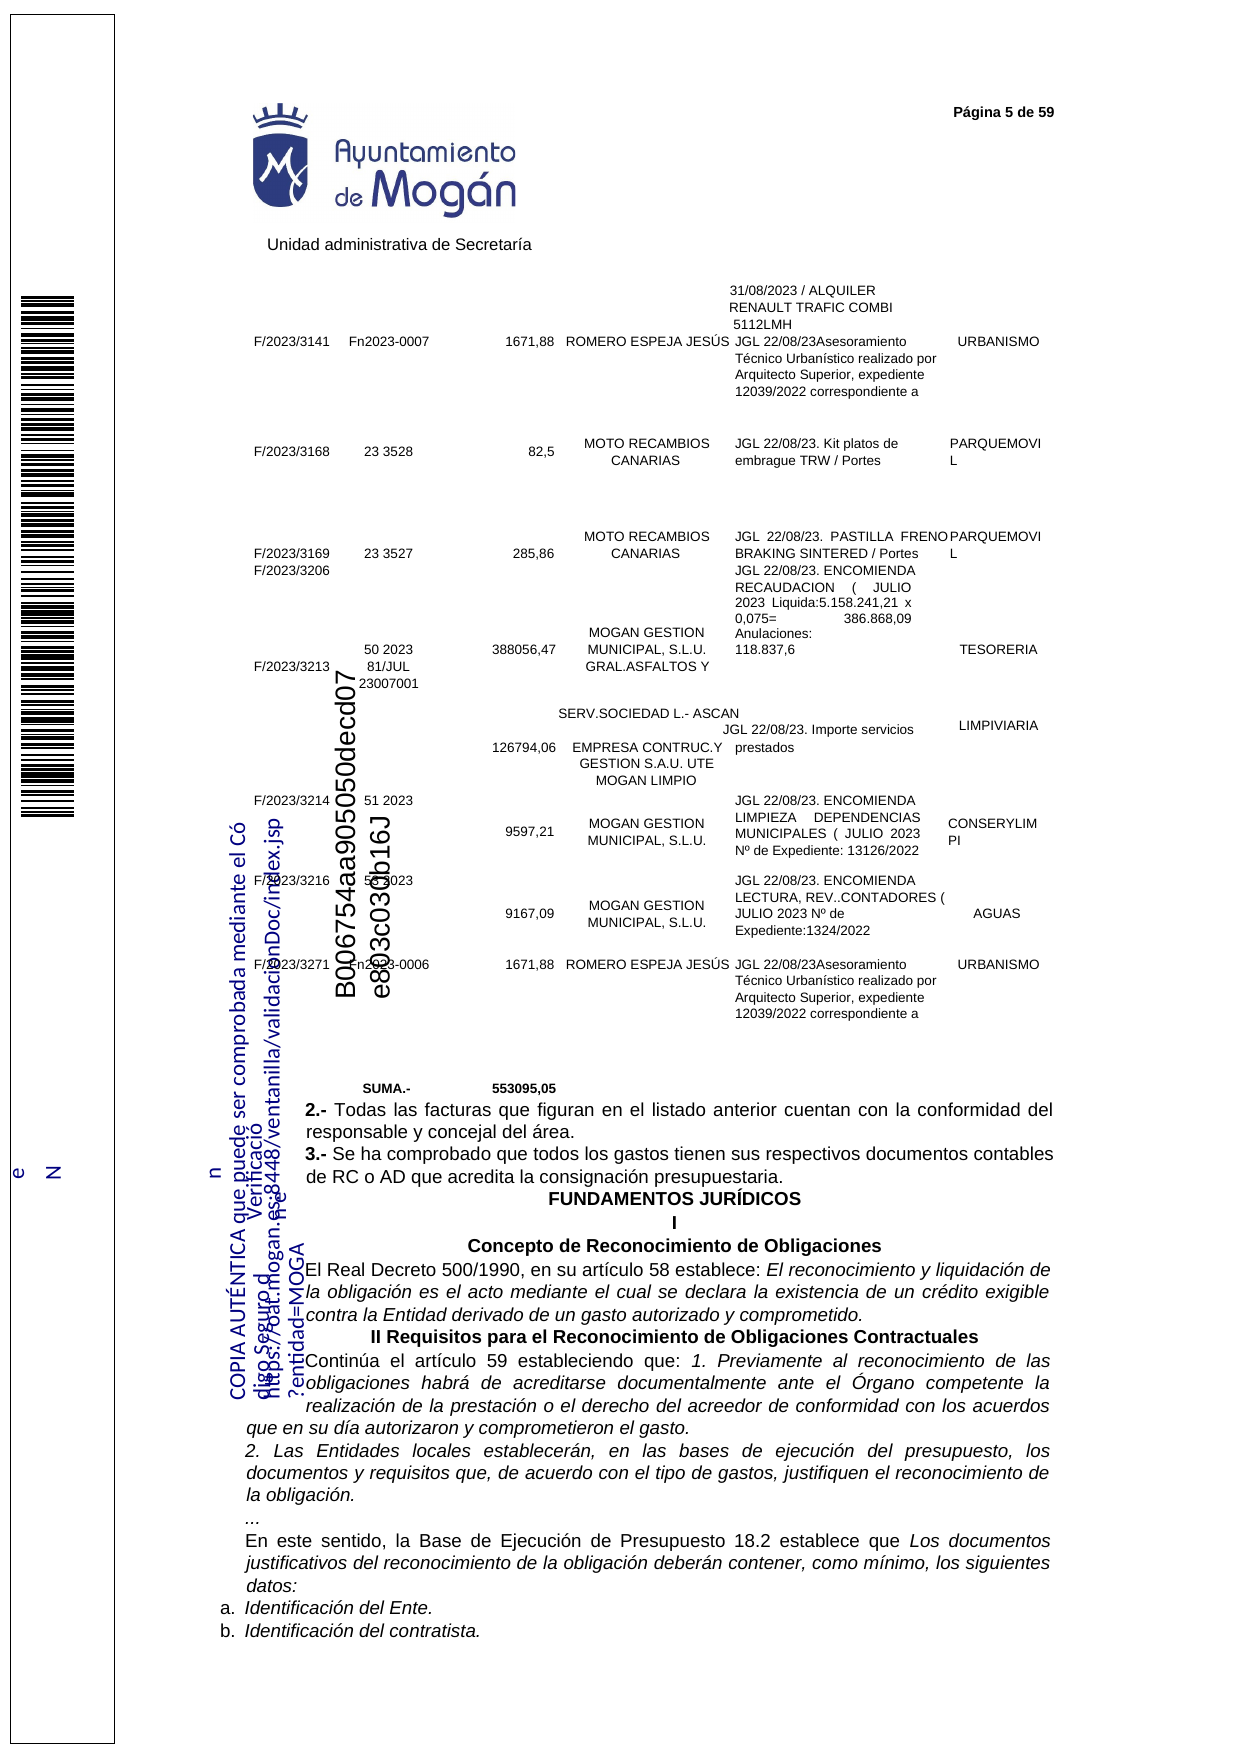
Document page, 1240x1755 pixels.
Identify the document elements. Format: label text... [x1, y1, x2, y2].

table_cell 50 2023 [349, 563, 492, 659]
table_cell F/2023/3206 [254, 563, 349, 659]
table_cell prestados [735, 739, 948, 793]
text 3.- Se ha comprobado que todos los gastos tienen sus respectivos documentos contables de RC o AD que acredita la consignación presupuestaria. [245, 1143, 1054, 1187]
table_cell F/2023/3169 [254, 491, 349, 563]
table_cell 82,5 [492, 415, 566, 491]
table_cell F/2023/3271 [254, 956, 349, 1052]
list Identificación del contratista. [220, 1620, 1052, 1642]
text Continúa el artículo 59 estableciendo que: 1. Previamente al reconocimiento de las obligaciones habrá de acreditarse documentalmente ante el Órgano competente la realización de la prestación o el derecho del acreedor de conformidad con los acuerdos que en su día autorizaron y comprometieron el gasto. [245, 1350, 1052, 1438]
table_cell 1671,88 [492, 956, 566, 1052]
table_cell 553095,05 [492, 1052, 566, 1098]
subtitle Concepto de Reconocimiento de Obligaciones [247, 1235, 1048, 1257]
table_cell [948, 1052, 1046, 1098]
table_cell [566, 1052, 735, 1098]
table_cell ROMERO ESPEJA JESÚS [566, 956, 735, 1052]
table_cell 81/JUL 23007001 [349, 659, 492, 793]
table_cell [735, 1052, 948, 1098]
table_cell SUMA.- [349, 1052, 492, 1098]
table_header URBANISMO [948, 334, 1046, 415]
table_cell JGL 22/08/23. ENCOMIENDA LIMPIEZA DEPENDENCIAS MUNICIPALES ( JULIO 2023 Nº de Expediente: 13126/2022 [735, 793, 948, 873]
table_cell SERV.SOCIEDAD L.- ASCAN JGL 22/08/23. Importe servicios [492, 705, 948, 739]
table_cell TESORERIA [948, 563, 1046, 659]
table_cell F/2023/3214 [254, 793, 349, 873]
table_cell URBANISMO [948, 956, 1046, 1052]
table_cell 285,86 [492, 491, 566, 563]
table_cell [254, 1052, 349, 1098]
text RENAULT TRAFIC COMBI [571, 300, 1054, 316]
table_cell MOGAN GESTION MUNICIPAL, S.L.U. [566, 873, 735, 956]
table_cell 23 3528 [349, 415, 492, 491]
text 5112LMH [554, 317, 971, 332]
table_cell LIMPIVIARIA [948, 659, 1046, 793]
table_cell MOTO RECAMBIOS CANARIAS [566, 491, 735, 563]
table_cell [735, 659, 948, 705]
table_cell AGUAS [948, 873, 1046, 956]
table_cell Fn2023-0006 [349, 956, 492, 1052]
table_cell 388056,47 [492, 563, 566, 659]
table_header Fn2023-0007 [349, 334, 492, 415]
subtitle II Requisitos para el Reconocimiento de Obligaciones Contractuales [247, 1326, 1048, 1348]
text 31/08/2023 / ALQUILER [554, 283, 1054, 299]
table_cell F/2023/3168 [254, 415, 349, 491]
text En este sentido, la Base de Ejecución de Presupuesto 18.2 establece que Los documentos justificativos del reconocimiento de la obligación deberán contener, como mínimo, los siguientes datos: [245, 1530, 1052, 1596]
text 2.- Todas las facturas que figuran en el listado anterior cuentan con la conformidad del responsable y concejal del área. [245, 1098, 1054, 1142]
list Identificación del Ente. [220, 1597, 1052, 1618]
table_cell GRAL.ASFALTOS Y [566, 659, 735, 705]
table_cell JGL 22/08/23. PASTILLA FRENO BRAKING SINTERED / Portes [735, 491, 948, 563]
table_cell EMPRESA CONTRUC.Y GESTION S.A.U. UTE MOGAN LIMPIO [566, 739, 735, 793]
subtitle FUNDAMENTOS JURÍDICOS [278, 1188, 1048, 1209]
table_cell PARQUEMOVIL [948, 415, 1046, 491]
table_cell F/2023/3213 [254, 659, 349, 793]
table_header JGL 22/08/23Asesoramiento Técnico Urbanístico realizado por Arquitecto Superior, expediente 12039/2022 correspondiente a [735, 334, 948, 415]
table_cell 126794,06 [492, 739, 566, 793]
text ... [245, 1507, 1052, 1528]
table_cell 9167,09 [492, 873, 566, 956]
table_cell JGL 22/08/23Asesoramiento Técnico Urbanístico realizado por Arquitecto Superior, expediente 12039/2022 correspondiente a [735, 956, 948, 1052]
table_cell MOGAN GESTION MUNICIPAL, S.L.U. [566, 563, 735, 659]
table_cell MOTO RECAMBIOS CANARIAS [566, 415, 735, 491]
text 2. Las Entidades locales establecerán, en las bases de ejecución del presupuesto, los documentos y requisitos que, de acuerdo con el tipo de gastos, justifiquen el reconocimiento de la obligación. [245, 1439, 1052, 1506]
table_header F/2023/3141 [254, 334, 349, 415]
table_cell JGL 22/08/23. ENCOMIENDA RECAUDACION ( JULIO 2023 Liquida:5.158.241,21 x 0,075= 386.868,09 Anulaciones: 118.837,6 [735, 563, 948, 659]
table_cell F/2023/3216 [254, 873, 349, 956]
table_cell JGL 22/08/23. Kit platos de embrague TRW / Portes [735, 415, 948, 491]
table_cell 9597,21 [492, 793, 566, 873]
text I [246, 1212, 1048, 1233]
subtitle FUNDAMENTOS JURÍDICOS [247, 1188, 277, 1209]
table_cell PARQUEMOVIL [948, 491, 1046, 563]
table_cell JGL 22/08/23. ENCOMIENDA LECTURA, REV..CONTADORES ( JULIO 2023 Nº de Expediente:1324/2022 [735, 873, 948, 956]
table_header 1671,88 [492, 334, 566, 415]
table_cell 23 3527 [349, 491, 492, 563]
table_cell MOGAN GESTION MUNICIPAL, S.L.U. [566, 793, 735, 873]
table_cell 53 2023 [349, 873, 492, 956]
table_cell CONSERYLIMPI [948, 793, 1046, 873]
table_header ROMERO ESPEJA JESÚS [566, 334, 735, 415]
table_cell [492, 659, 566, 705]
table_cell 51 2023 [349, 793, 492, 873]
text El Real Decreto 500/1990, en su artículo 58 establece: El reconocimiento y liquidación de la obligación es el acto mediante el cual se declara la existencia de un crédito exigible contra la Entidad derivado de un gasto autorizado y comprometido. [245, 1259, 1052, 1325]
